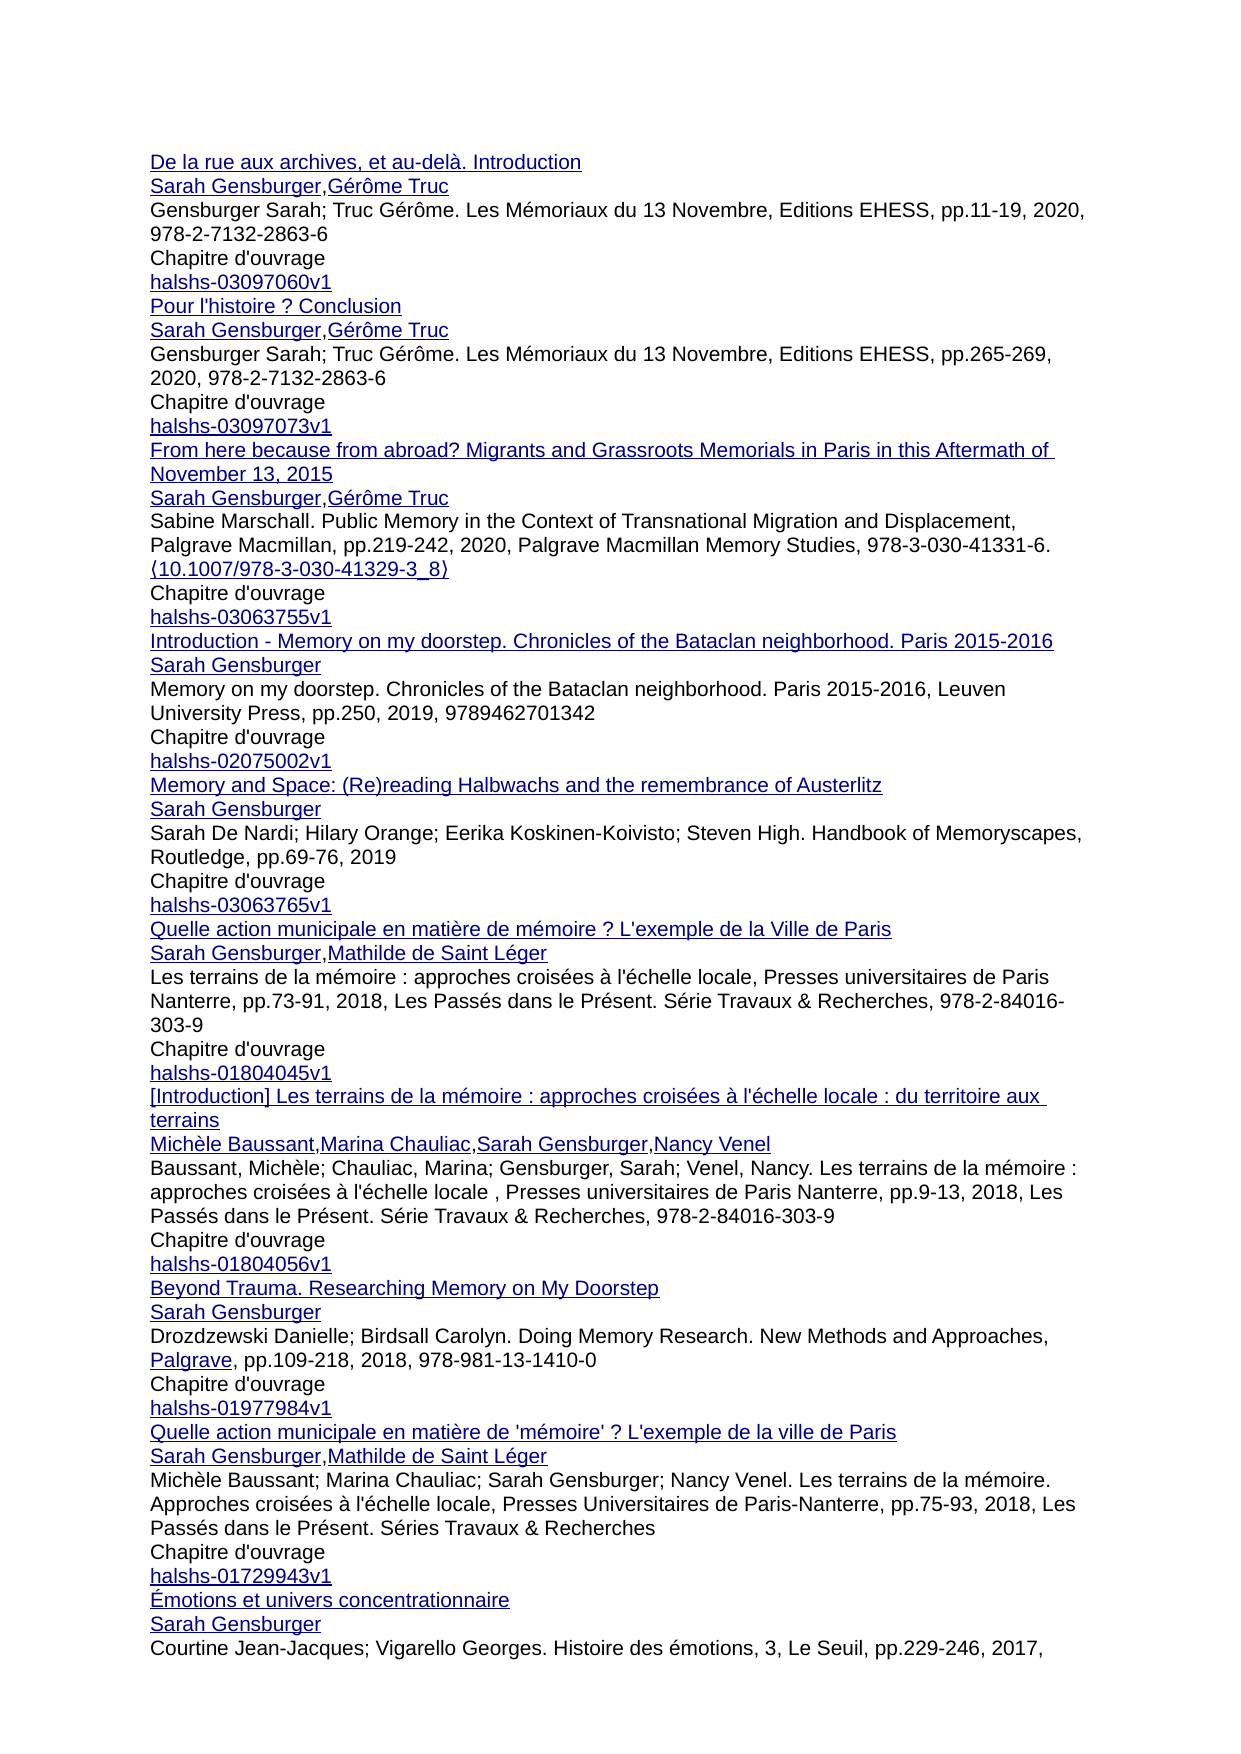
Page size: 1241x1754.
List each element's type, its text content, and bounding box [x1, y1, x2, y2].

table_cell Memory and Space: (Re)reading Halbwachs and the remembrance of Austerlitz Sarah Gensburger Sarah De Nardi; Hilary Orange; Eerika Koskinen-Koivisto; Steven High. Handbook of Memoryscapes, Routledge, pp.69-76, 2019 Chapitre d'ouvrage halshs-03063765v1 [150, 773, 1090, 917]
table_cell Quelle action municipale en matière de mémoire ? L'exemple de la Ville de Paris Sarah Gensburger,Mathilde de Saint Léger Les terrains de la mémoire : approches croisées à l'échelle locale, Presses universitaires de Paris Nanterre, pp.73-91, 2018, Les Passés dans le Présent. Série Travaux & Recherches, 978-2-84016-303-9 Chapitre d'ouvrage halshs-01804045v1 [150, 917, 1090, 1084]
table_cell De la rue aux archives, et au-delà. Introduction Sarah Gensburger,Gérôme Truc Gensburger Sarah; Truc Gérôme. Les Mémoriaux du 13 Novembre, Editions EHESS, pp.11-19, 2020, 978-2-7132-2863-6 Chapitre d'ouvrage halshs-03097060v1 [150, 150, 1090, 294]
table_cell Quelle action municipale en matière de 'mémoire' ? L'exemple de la ville de Paris Sarah Gensburger,Mathilde de Saint Léger Michèle Baussant; Marina Chauliac; Sarah Gensburger; Nancy Venel. Les terrains de la mémoire. Approches croisées à l'échelle locale, Presses Universitaires de Paris-Nanterre, pp.75-93, 2018, Les Passés dans le Présent. Séries Travaux & Recherches Chapitre d'ouvrage halshs-01729943v1 [150, 1420, 1090, 1587]
table_cell Pour l'histoire ? Conclusion Sarah Gensburger,Gérôme Truc Gensburger Sarah; Truc Gérôme. Les Mémoriaux du 13 Novembre, Editions EHESS, pp.265-269, 2020, 978-2-7132-2863-6 Chapitre d'ouvrage halshs-03097073v1 [150, 294, 1090, 437]
table_cell Beyond Trauma. Researching Memory on My Doorstep Sarah Gensburger Drozdzewski Danielle; Birdsall Carolyn. Doing Memory Research. New Methods and Approaches, Palgrave, pp.109-218, 2018, 978-981-13-1410-0 Chapitre d'ouvrage halshs-01977984v1 [150, 1276, 1090, 1420]
table_cell [Introduction] Les terrains de la mémoire : approches croisées à l'échelle locale : du territoire aux terrains Michèle Baussant,Marina Chauliac,Sarah Gensburger,Nancy Venel Baussant, Michèle; Chauliac, Marina; Gensburger, Sarah; Venel, Nancy. Les terrains de la mémoire : approches croisées à l'échelle locale , Presses universitaires de Paris Nanterre, pp.9-13, 2018, Les Passés dans le Présent. Série Travaux & Recherches, 978-2-84016-303-9 Chapitre d'ouvrage halshs-01804056v1 [150, 1084, 1090, 1276]
table_cell Introduction - Memory on my doorstep. Chronicles of the Bataclan neighborhood. Paris 2015-2016 Sarah Gensburger Memory on my doorstep. Chronicles of the Bataclan neighborhood. Paris 2015-2016, Leuven University Press, pp.250, 2019, 9789462701342 Chapitre d'ouvrage halshs-02075002v1 [150, 629, 1090, 773]
table_cell From here because from abroad? Migrants and Grassroots Memorials in Paris in this Aftermath of November 13, 2015 Sarah Gensburger,Gérôme Truc Sabine Marschall. Public Memory in the Context of Transnational Migration and Displacement, Palgrave Macmillan, pp.219-242, 2020, Palgrave Macmillan Memory Studies, 978-3-030-41331-6. ⟨10.1007/978-3-030-41329-3_8⟩ Chapitre d'ouvrage halshs-03063755v1 [150, 438, 1090, 629]
table_cell Émotions et univers concentrationnaire Sarah Gensburger Courtine Jean-Jacques; Vigarello Georges. Histoire des émotions, 3, Le Seuil, pp.229-246, 2017, [150, 1588, 1090, 1659]
